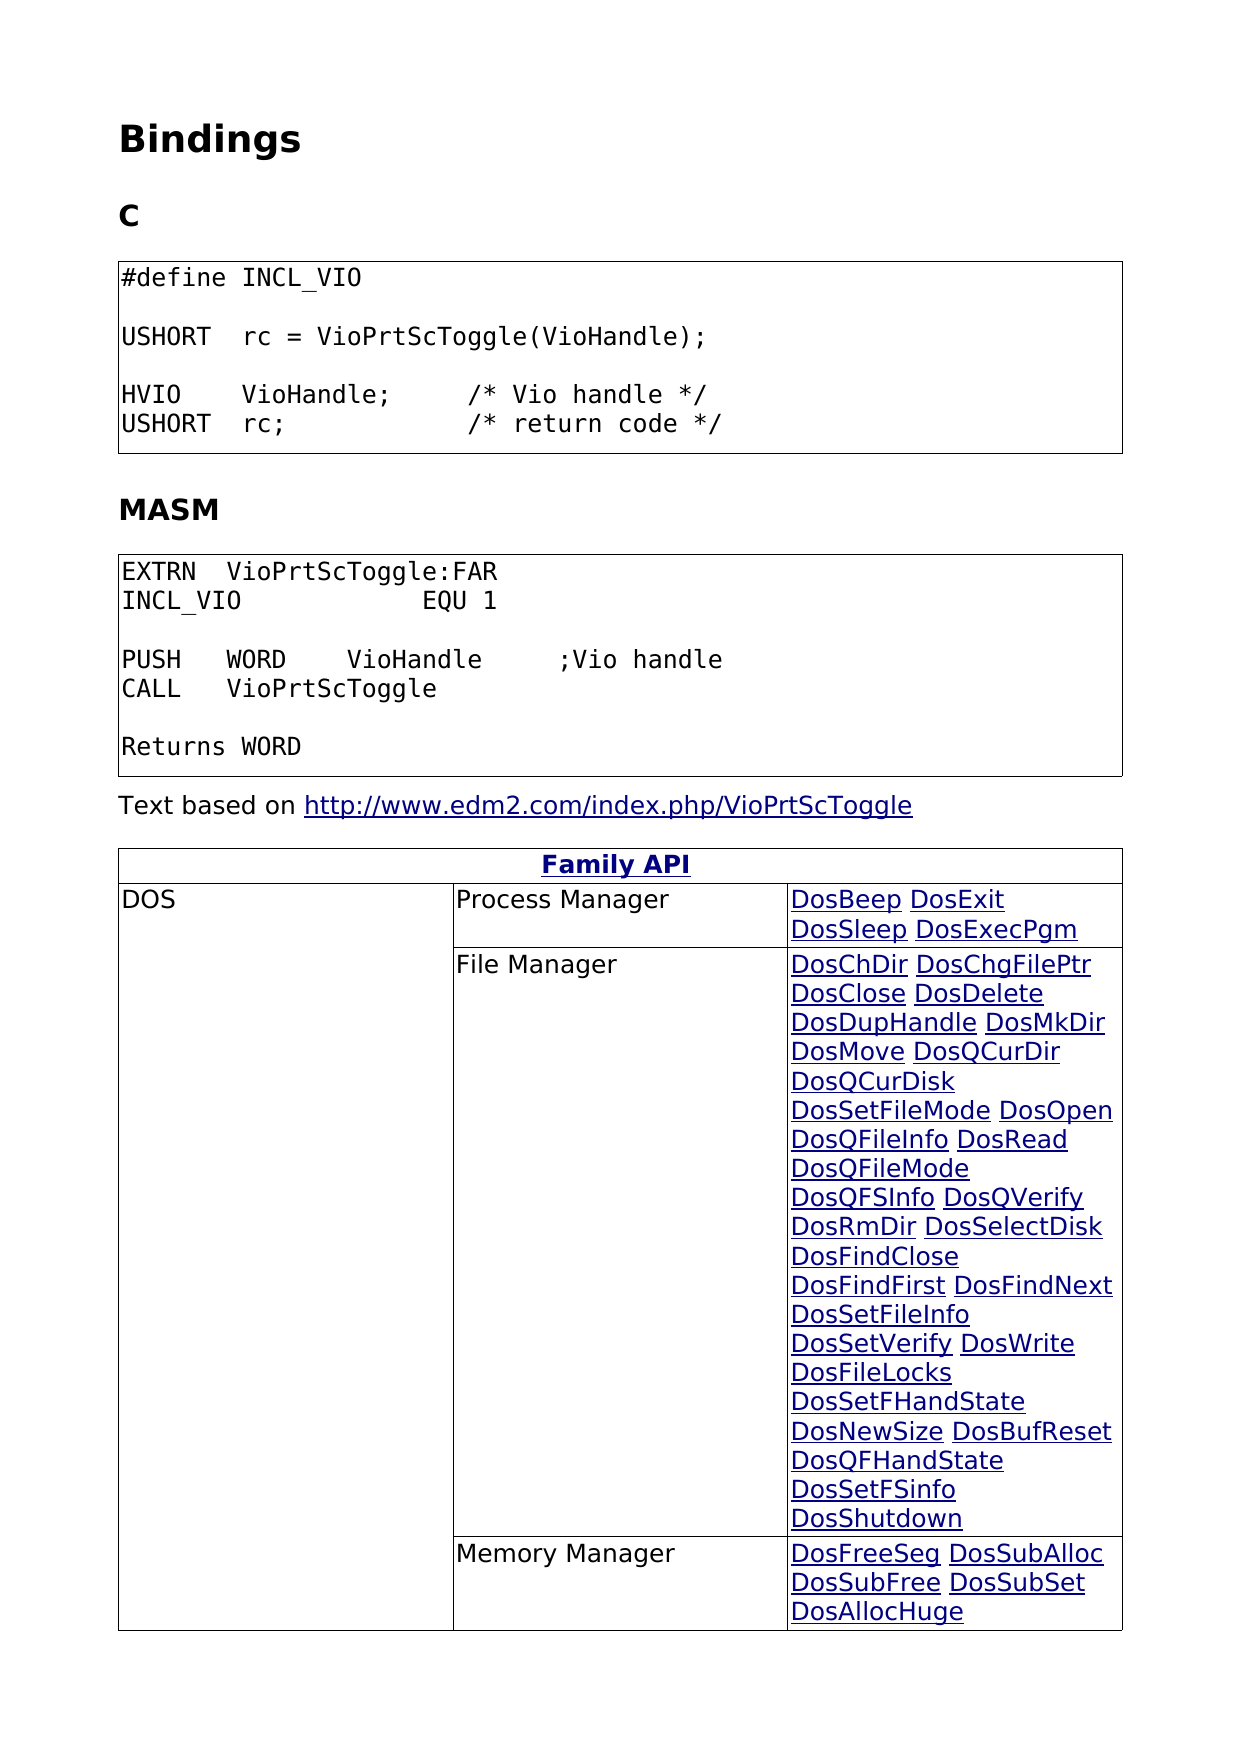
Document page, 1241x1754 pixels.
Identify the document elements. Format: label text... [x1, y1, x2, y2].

table_header EXTRN VioPrtScToggle:FAR INCL_VIO EQU 1 PUSH WORD VioHandle ;Vio handle CALL VioPrtScToggle Returns WORD [119, 555, 1122, 776]
table_header #define INCL_VIO USHORT rc = VioPrtScToggle(VioHandle); HVIO VioHandle; /* Vio handle */ USHORT rc; /* return code */ [119, 262, 1122, 453]
text Text based on http://www.edm2.com/index.php/VioPrtScToggle [118, 791, 1122, 820]
table_cell Process Manager [454, 884, 787, 947]
table_cell DosBeep DosExit DosSleep DosExecPgm [788, 884, 1122, 947]
table_cell Memory Manager [454, 1537, 787, 1630]
subtitle MASM [118, 493, 1122, 527]
subtitle C [118, 199, 1122, 233]
table_cell DosFreeSeg DosSubAlloc DosSubFree DosSubSet DosAllocHuge [788, 1537, 1122, 1630]
table_header Family API [119, 849, 1122, 883]
table_cell File Manager [454, 948, 787, 1536]
table_cell DosChDir DosChgFilePtr DosClose DosDelete DosDupHandle DosMkDir DosMove DosQCurDir DosQCurDisk DosSetFileMode DosOpen DosQFileInfo DosRead DosQFileMode DosQFSInfo DosQVerify DosRmDir DosSelectDisk DosFindClose DosFindFirst DosFindNext DosSetFileInfo DosSetVerify DosWrite DosFileLocks DosSetFHandState DosNewSize DosBufReset DosQFHandState DosSetFSinfo DosShutdown [788, 948, 1122, 1536]
table_cell DOS [119, 884, 453, 1630]
subtitle Bindings [118, 118, 1122, 162]
